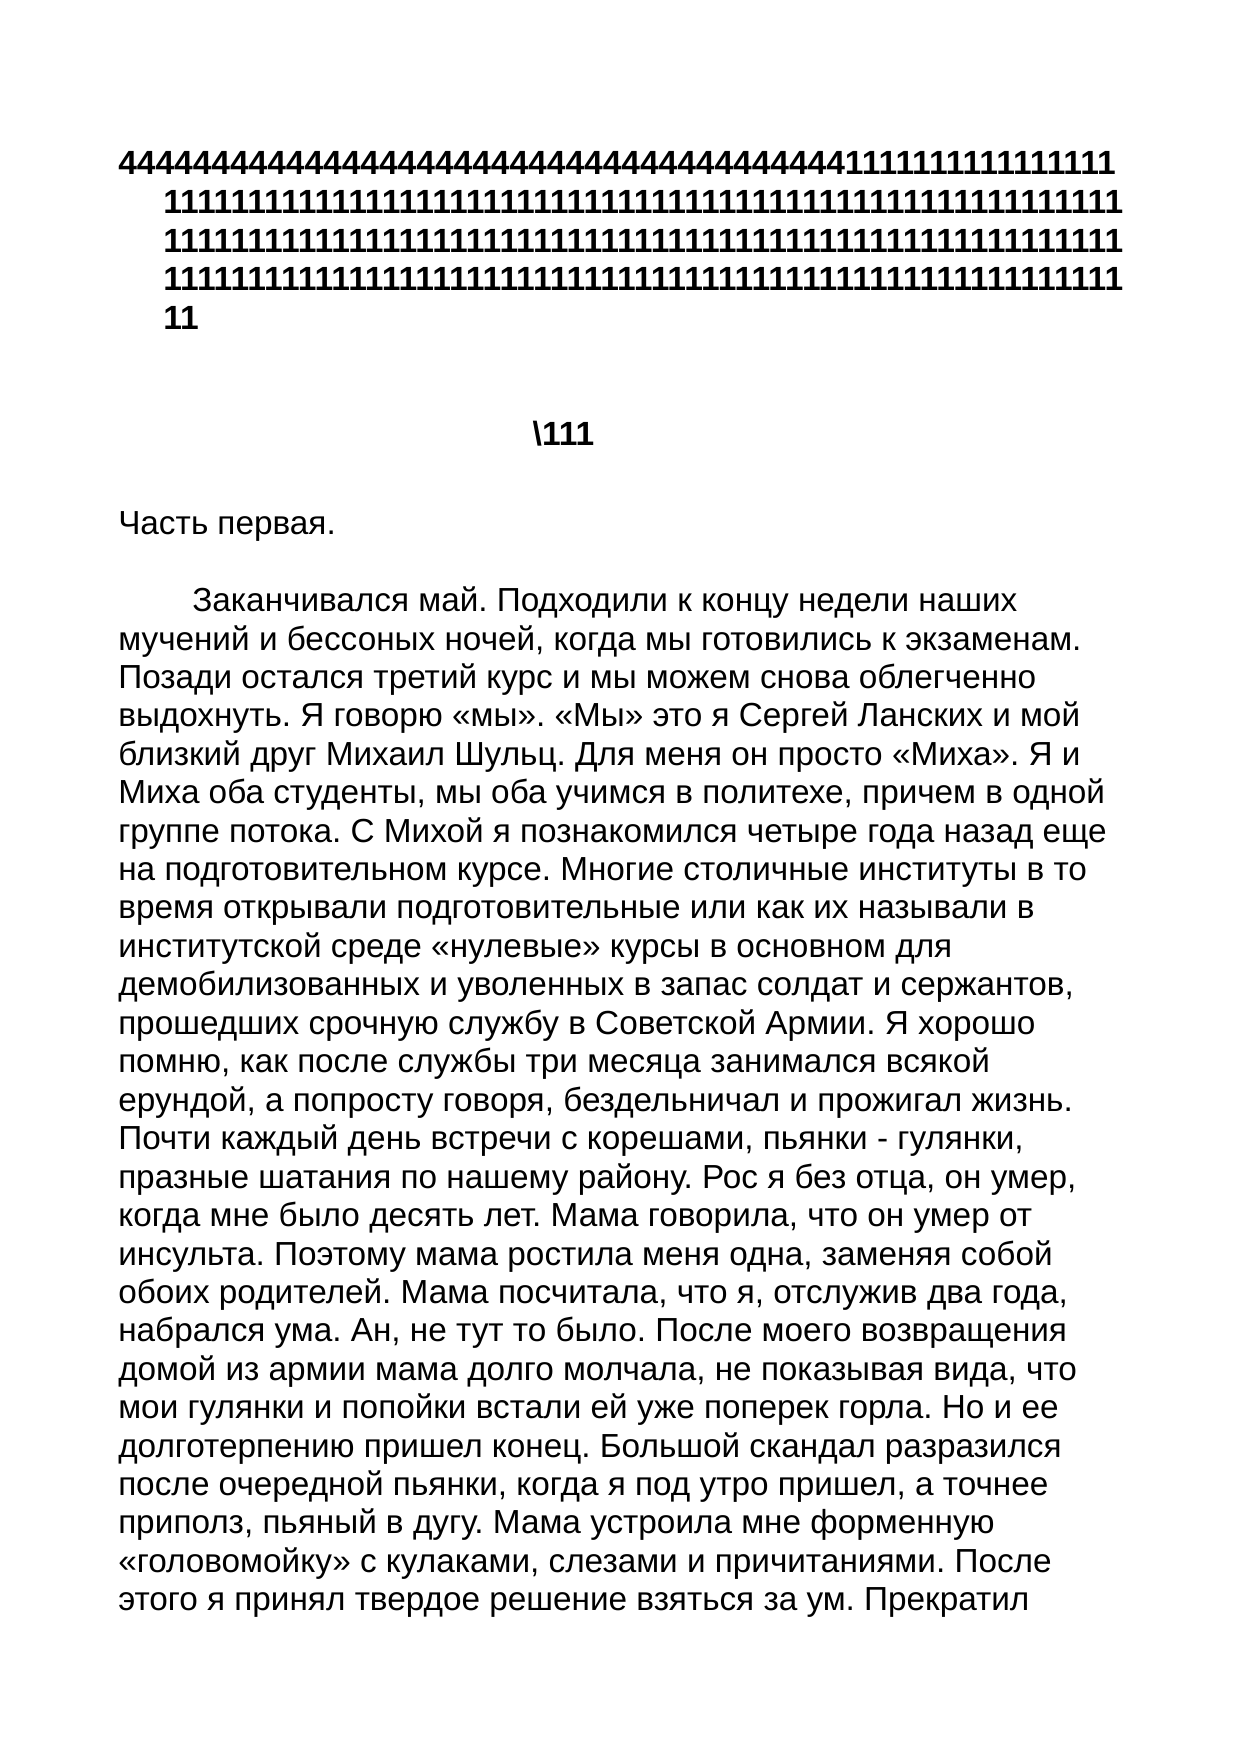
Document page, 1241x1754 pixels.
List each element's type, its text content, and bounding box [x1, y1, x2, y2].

text Часть первая. [118, 503, 1122, 542]
subtitle 444444444444444444444444444444444444444111111111111111111111111111111111111111111111111111111111111111111111111111111111111111111111111111111111111111111111111111111111111111111111111111111111111111111111111111111111111111111111 \111 [118, 143, 1122, 452]
text Заканчивался май. Подходили к концу недели наших мучений и бессоных ночей, когда мы готовились к экзаменам. Позади остался третий курс и мы можем снова облегченно выдохнуть. Я говорю «мы». «Мы» это я Сергей Ланских и мой близкий друг Михаил Шульц. Для меня он просто «Миха». Я и Миха оба студенты, мы оба учимся в политехе, причем в одной группе потока. С Михой я познакомился четыре года назад еще на подготовительном курсе. Многие столичные институты в то время открывали подготовительные или как их называли в институтской среде «нулевые» курсы в основном для демобилизованных и уволенных в запас солдат и сержантов, прошедших срочную службу в Советской Армии. Я хорошо помню, как после службы три месяца занимался всякой ерундой, а попросту говоря, бездельничал и прожигал жизнь. Почти каждый день встречи с корешами, пьянки - гулянки, празные шатания по нашему району. Рос я без отца, он умер, когда мне было десять лет. Мама говорила, что он умер от инсульта. Поэтому мама ростила меня одна, заменяя собой обоих родителей. Мама посчитала, что я, отслужив два года, набрался ума. Ан, не тут то было. После моего возвращения домой из армии мама долго молчала, не показывая вида, что мои гулянки и попойки встали ей уже поперек горла. Но и ее долготерпению пришел конец. Большой скандал разразился после очередной пьянки, когда я под утро пришел, а точнее приполз, пьяный в дугу. Мама устроила мне форменную «головомойку» с кулаками, слезами и причитаниями. После этого я принял твердое решение взяться за ум. Прекратил [118, 580, 1122, 1618]
